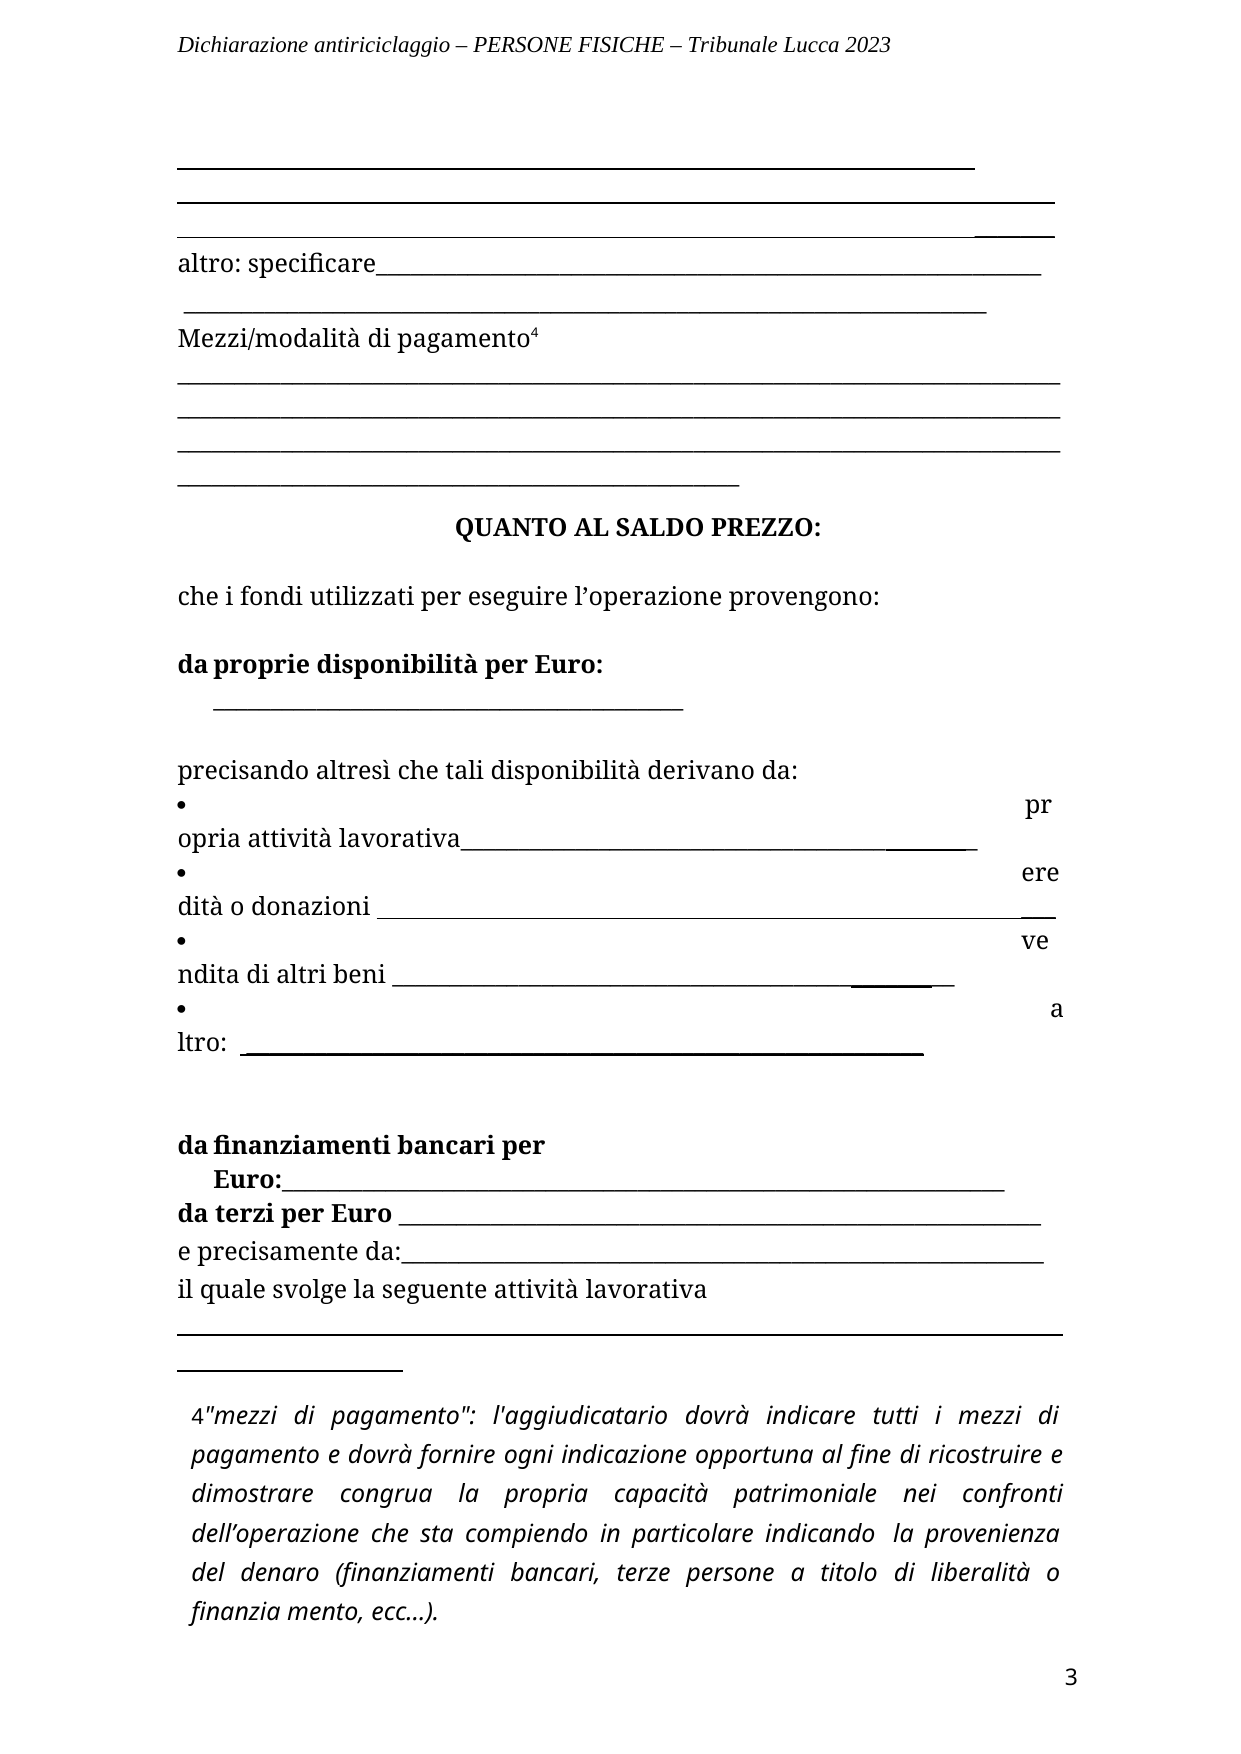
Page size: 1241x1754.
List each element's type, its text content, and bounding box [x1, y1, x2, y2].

text precisando altresì che tali disponibilità derivano da: [177, 752, 1063, 787]
text ______________________________________________________________________ [177, 283, 1063, 317]
subtitle da finanziamenti bancari per Euro:_______________________________________________________________ [177, 1128, 1063, 1196]
text altro: specificare__________________________________________________________ [177, 245, 1063, 279]
text Mezzi/modalità di pagamento [177, 321, 1063, 355]
list altro: ___________________________________________________________ [177, 991, 1063, 1059]
subtitle e precisamente da:________________________________________________________ [177, 1234, 1063, 1268]
list "mezzi di pagamento": l'aggiudicatario dovrà indicare tutti i mezzi di pagamento e dovrà fornire ogni indicazione opportuna al fine di ricostruire e dimostrare congrua la propria capacità patrimoniale nei confronti dell’operazione che sta compiendo in particolare indicando la provenienza del denaro (finanziamenti bancari, terze persone a titolo di liberalità o finanzia mento, ecc…). [191, 1398, 1063, 1628]
subtitle da proprie disponibilità per Euro: _________________________________________ [177, 647, 1063, 715]
subtitle QUANTO AL SALDO PREZZO: [213, 509, 1063, 543]
list vendita di altri beni _________________________________________________ [177, 923, 1063, 991]
text che i fondi utilizzati per eseguire l’operazione provengono: [177, 578, 1063, 612]
text il quale svolge la seguente attività lavorativa [177, 1272, 1063, 1334]
text [177, 1336, 1063, 1340]
text ________________________________________________________________________________________________________________________________________________________________________________________________________________________________________________________________________________________ [177, 355, 1063, 491]
list eredità o donazioni ___ [177, 855, 1063, 923]
text ________ _______ _______ [177, 139, 1063, 242]
subtitle da terzi per Euro ________________________________________________________ [177, 1196, 1063, 1230]
list propria attività lavorativa_____________________________________________ [177, 787, 1063, 855]
